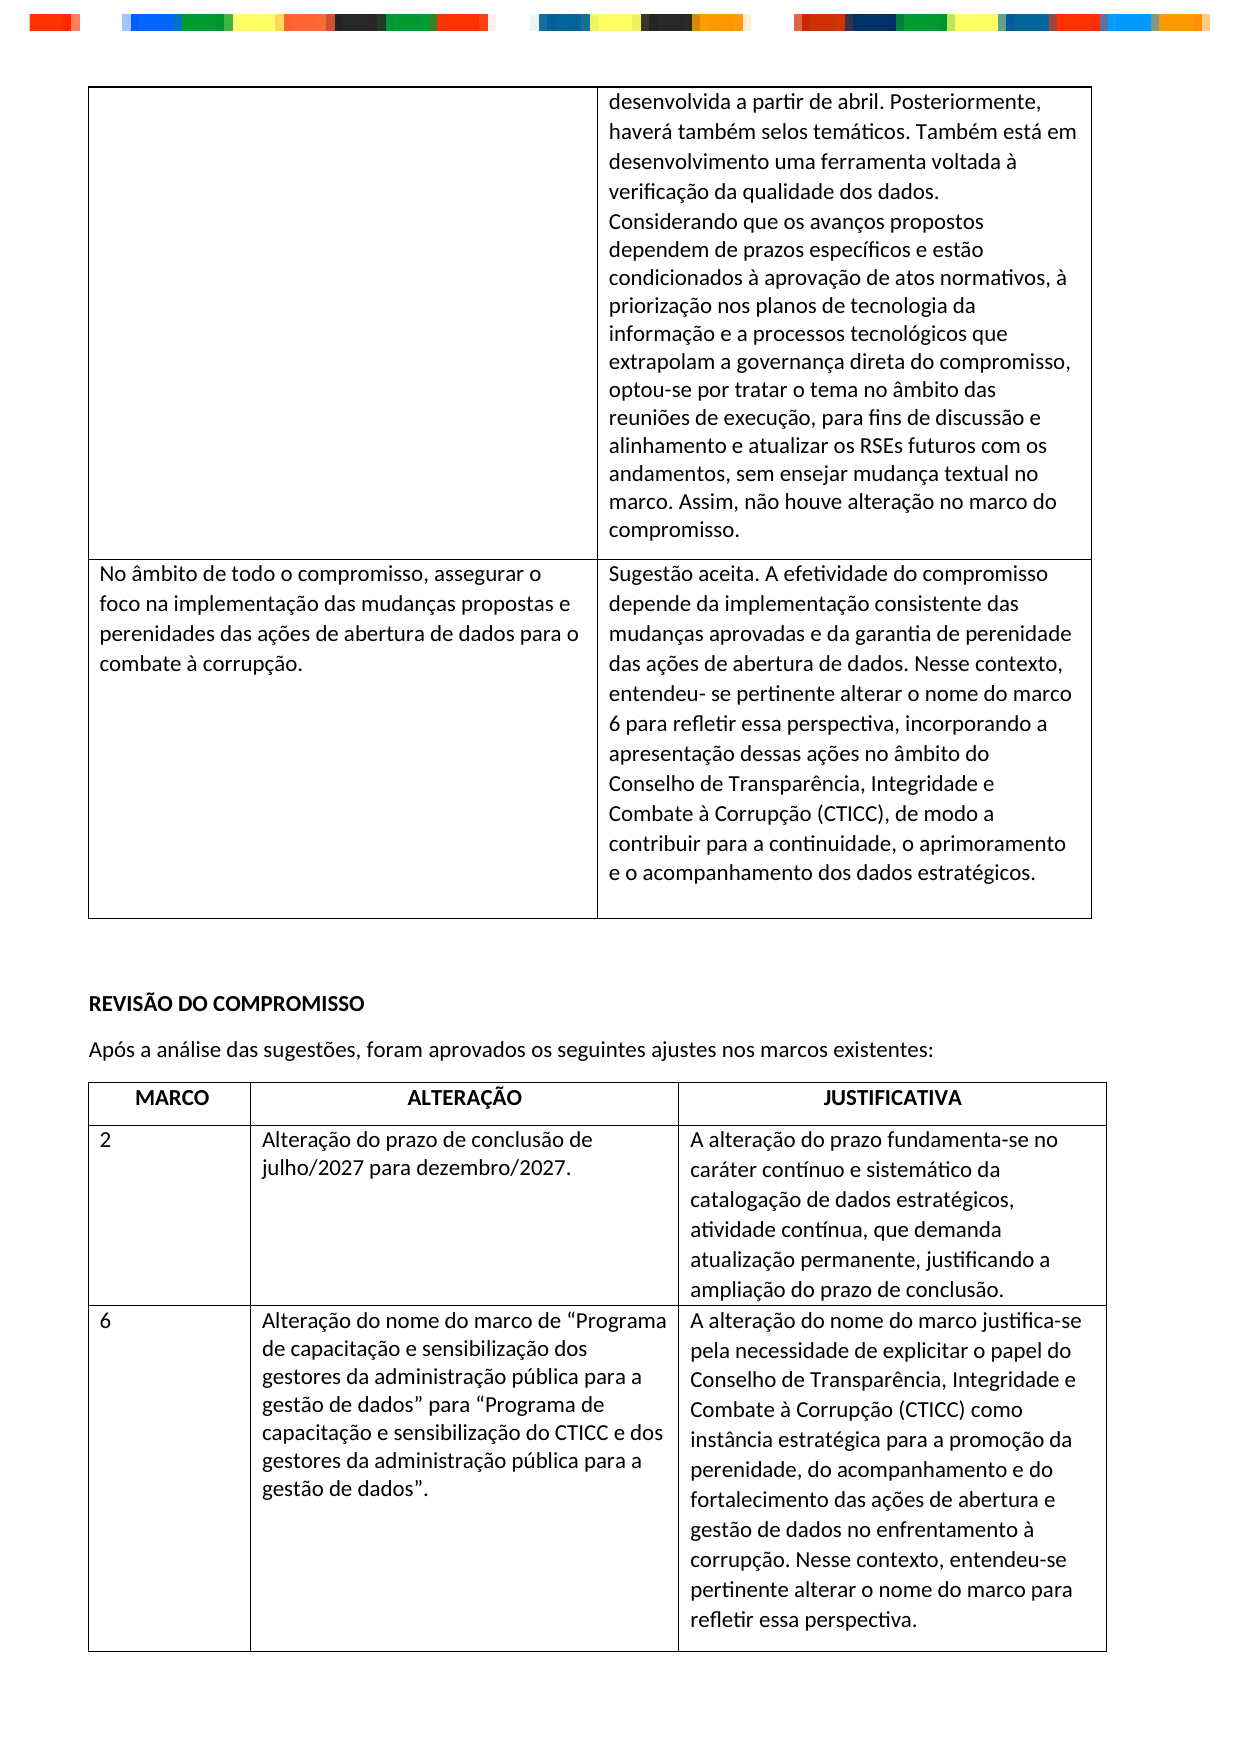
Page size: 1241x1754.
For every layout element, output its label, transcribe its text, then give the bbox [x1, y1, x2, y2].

table_cell A alteração do prazo fundamenta-se no caráter contínuo e sistemático da catalogação de dados estratégicos, atividade contínua, que demanda atualização permanente, justificando a ampliação do prazo de conclusão. [679, 1126, 1106, 1305]
table_header JUSTIFICATIVA [679, 1083, 1106, 1124]
table_cell 6 [89, 1306, 250, 1651]
table_cell Sugestão aceita. A efetividade do compromisso depende da implementação consistente das mudanças aprovadas e da garantia de perenidade das ações de abertura de dados. Nesse contexto, entendeu- se pertinente alterar o nome do marco 6 para refletir essa perspectiva, incorporando a apresentação dessas ações no âmbito do Conselho de Transparência, Integridade e Combate à Corrupção (CTICC), de modo a contribuir para a continuidade, o aprimoramento e o acompanhamento dos dados estratégicos. [598, 560, 1091, 918]
table_cell Alteração do prazo de conclusão de julho/2027 para dezembro/2027. [251, 1126, 678, 1305]
table_cell Alteração do nome do marco de “Programa de capacitação e sensibilização dos gestores da administração pública para a gestão de dados” para “Programa de capacitação e sensibilização do CTICC e dos gestores da administração pública para a gestão de dados”. [251, 1306, 678, 1651]
table_cell desenvolvida a partir de abril. Posteriormente, haverá também selos temáticos. Também está em desenvolvimento uma ferramenta voltada à verificação da qualidade dos dados. Considerando que os avanços propostos dependem de prazos específicos e estão condicionados à aprovação de atos normativos, à priorização nos planos de tecnologia da informação e a processos tecnológicos que extrapolam a governança direta do compromisso, optou-se por tratar o tema no âmbito das reuniões de execução, para fins de discussão e alinhamento e atualizar os RSEs futuros com os andamentos, sem ensejar mudança textual no marco. Assim, não houve alteração no marco do compromisso. [598, 88, 1091, 558]
table_cell 2 [89, 1126, 250, 1305]
list Após a análise das sugestões, foram aprovados os seguintes ajustes nos marcos existentes: [89, 1035, 1093, 1063]
table_cell A alteração do nome do marco justifica-se pela necessidade de explicitar o papel do Conselho de Transparência, Integridade e Combate à Corrupção (CTICC) como instância estratégica para a promoção da perenidade, do acompanhamento e do fortalecimento das ações de abertura e gestão de dados no enfrentamento à corrupção. Nesse contexto, entendeu-se pertinente alterar o nome do marco para refletir essa perspectiva. [679, 1306, 1106, 1651]
table_header ALTERAÇÃO [251, 1083, 678, 1124]
table_cell No âmbito de todo o compromisso, assegurar o foco na implementação das mudanças propostas e perenidades das ações de abertura de dados para o combate à corrupção. [89, 560, 597, 918]
table_header MARCO [89, 1083, 250, 1124]
list REVISÃO DO COMPROMISSO [89, 989, 1093, 1017]
table_cell [89, 88, 597, 558]
